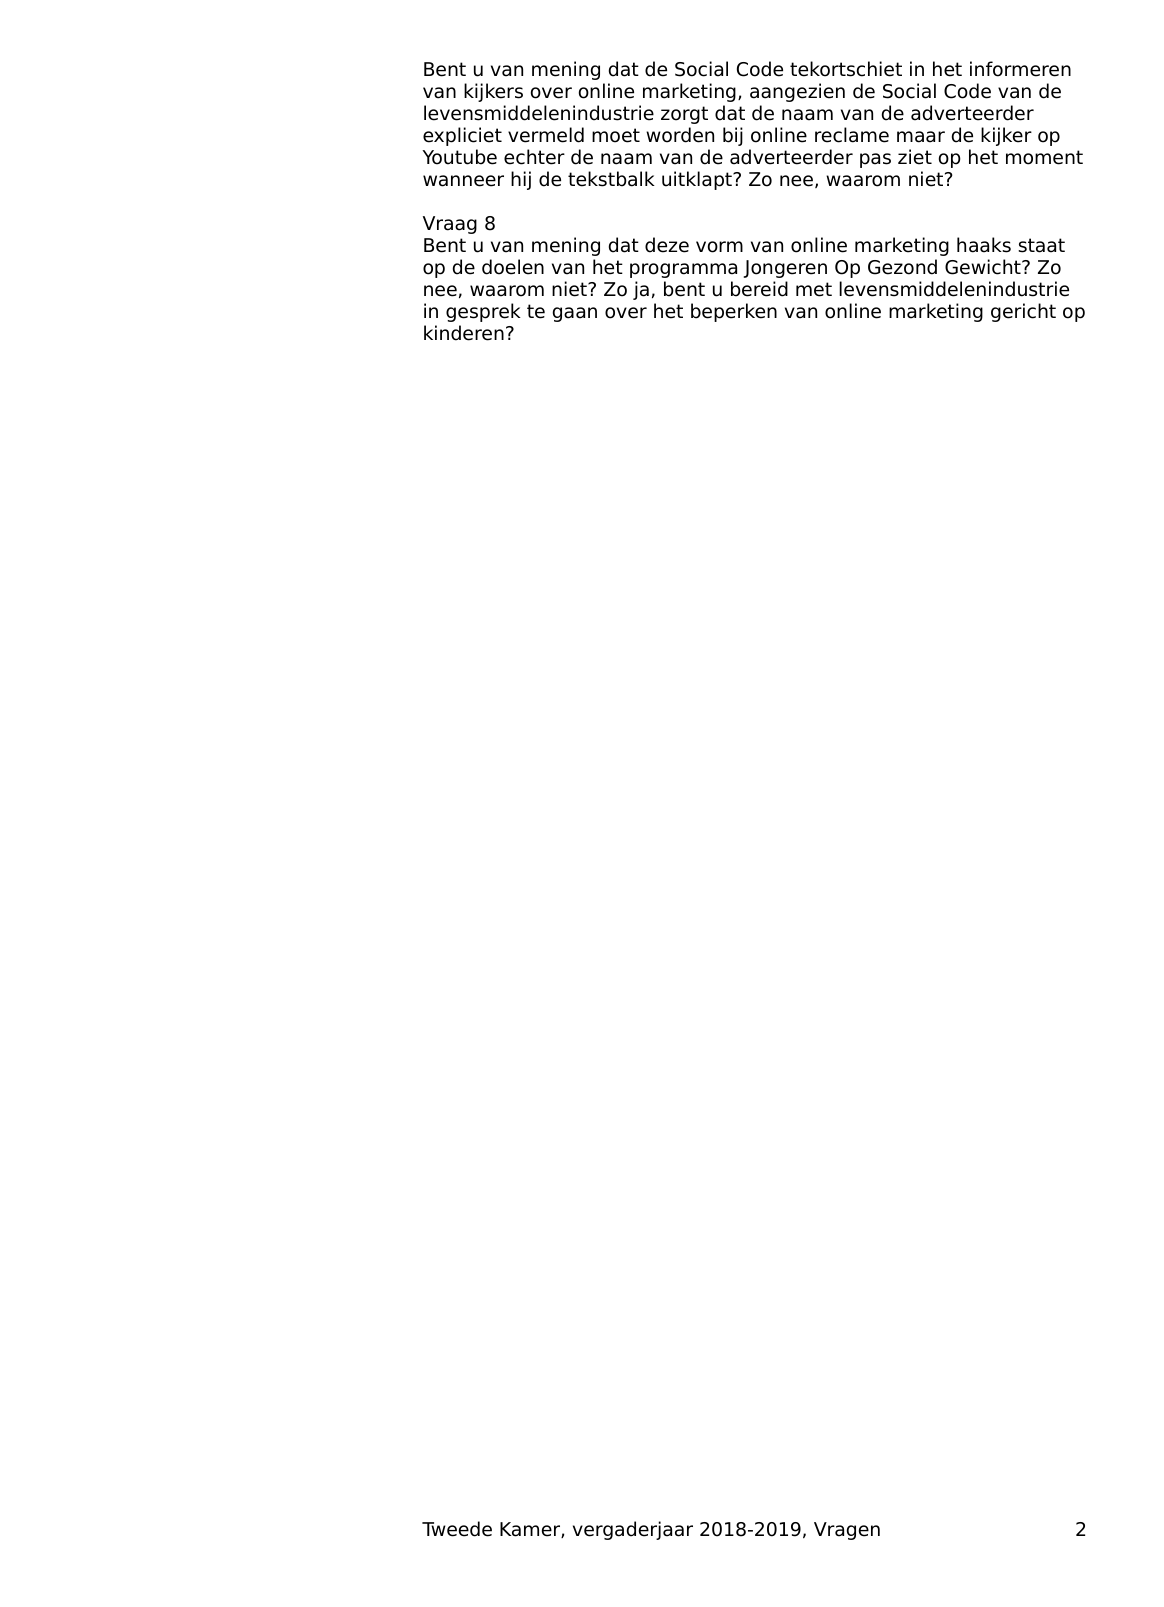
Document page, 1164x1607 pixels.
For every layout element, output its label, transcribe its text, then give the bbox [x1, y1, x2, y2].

text Vraag 8 [422, 213, 1087, 235]
text Bent u van mening dat deze vorm van online marketing haaks staat op de doelen van het programma Jongeren Op Gezond Gewicht? Zo nee, waarom niet? Zo ja, bent u bereid met levensmiddelenindustrie in gesprek te gaan over het beperken van online marketing gericht op kinderen? [422, 235, 1087, 345]
text Bent u van mening dat de Social Code tekortschiet in het informeren van kijkers over online marketing, aangezien de Social Code van de levensmiddelenindustrie zorgt dat de naam van de adverteerder expliciet vermeld moet worden bij online reclame maar de kijker op Youtube echter de naam van de adverteerder pas ziet op het moment wanneer hij de tekstbalk uitklapt? Zo nee, waarom niet? [422, 59, 1087, 191]
